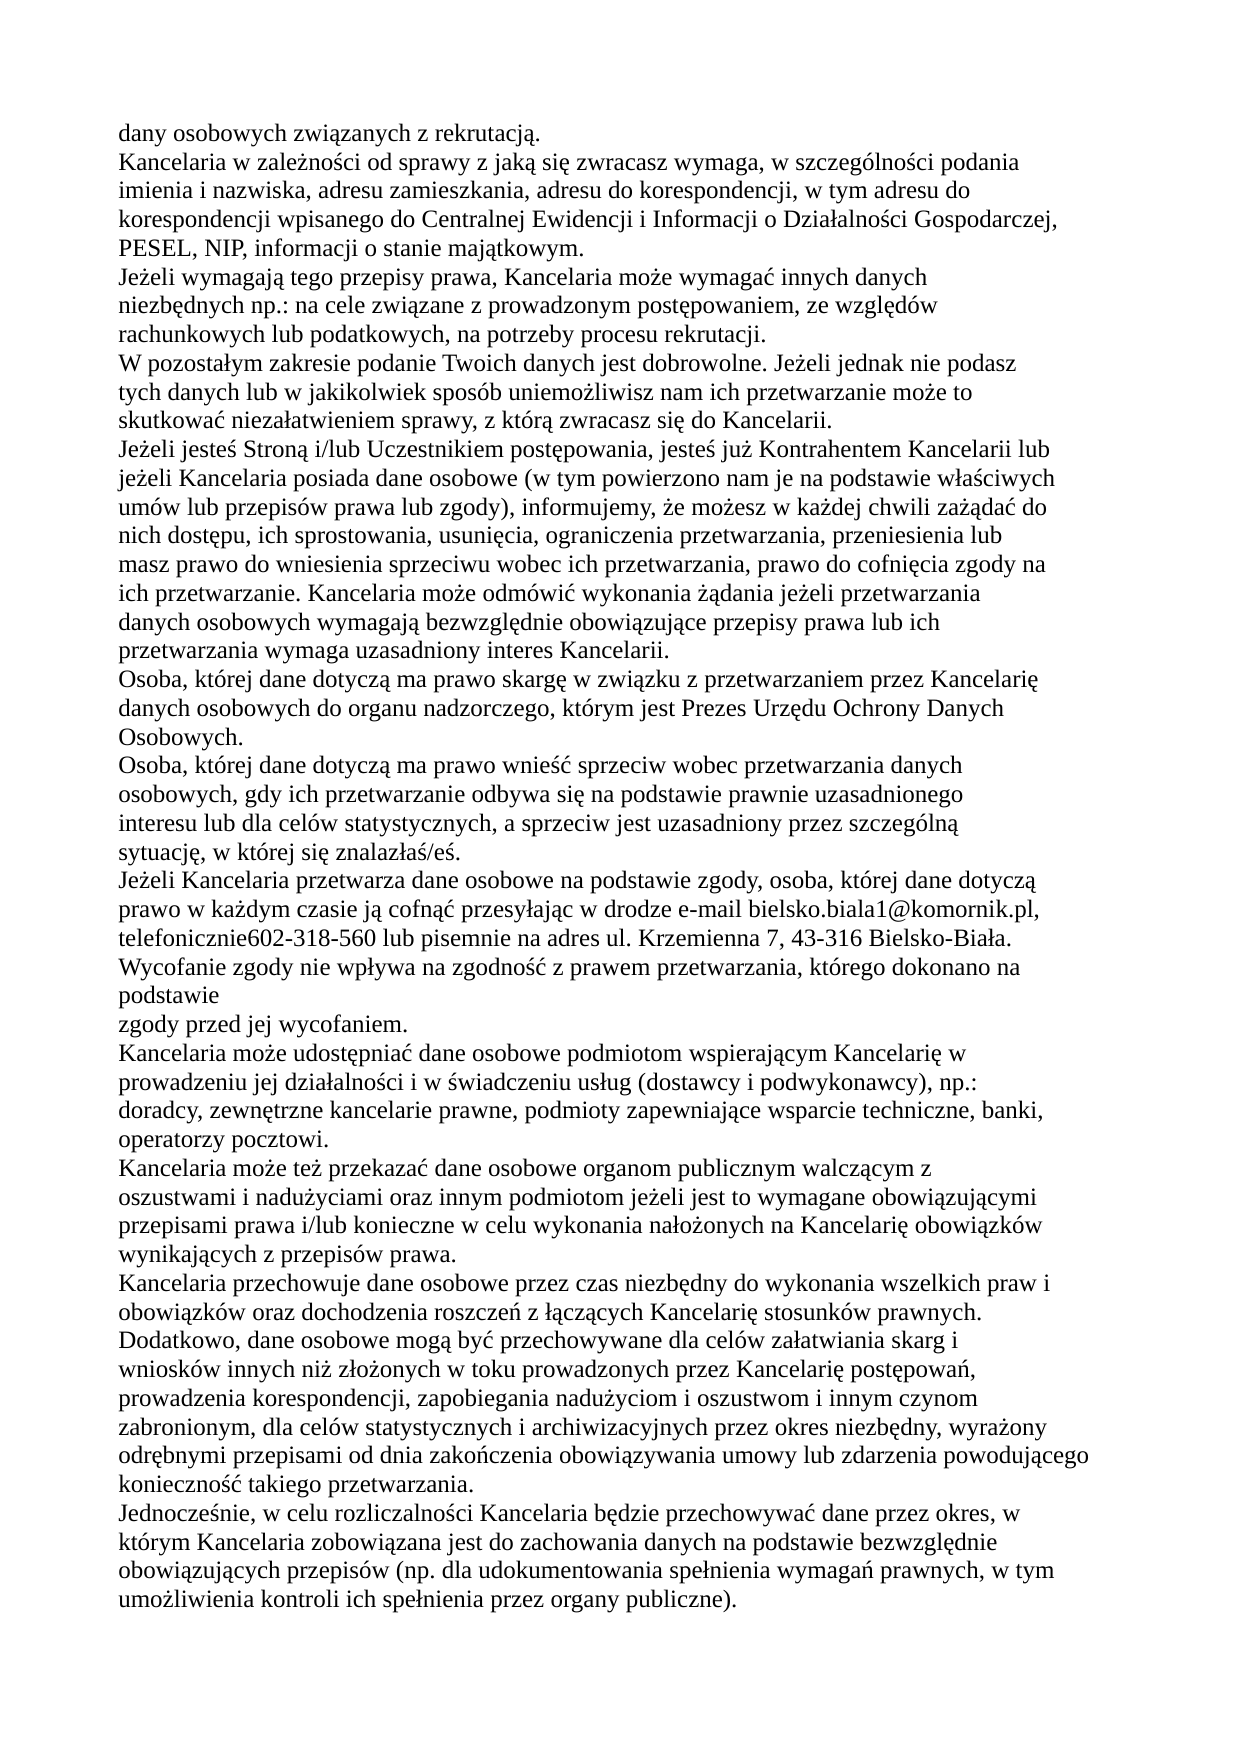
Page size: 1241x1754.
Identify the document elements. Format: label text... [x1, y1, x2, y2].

text dany osobowych związanych z rekrutacją. Kancelaria w zależności od sprawy z jaką się zwracasz wymaga, w szczególności podania imienia i nazwiska, adresu zamieszkania, adresu do korespondencji, w tym adresu do korespondencji wpisanego do Centralnej Ewidencji i Informacji o Działalności Gospodarczej, PESEL, NIP, informacji o stanie majątkowym. Jeżeli wymagają tego przepisy prawa, Kancelaria może wymagać innych danych niezbędnych np.: na cele związane z prowadzonym postępowaniem, ze względów rachunkowych lub podatkowych, na potrzeby procesu rekrutacji. W pozostałym zakresie podanie Twoich danych jest dobrowolne. Jeżeli jednak nie podasz tych danych lub w jakikolwiek sposób uniemożliwisz nam ich przetwarzanie może to skutkować niezałatwieniem sprawy, z którą zwracasz się do Kancelarii. Jeżeli jesteś Stroną i/lub Uczestnikiem postępowania, jesteś już Kontrahentem Kancelarii lub jeżeli Kancelaria posiada dane osobowe (w tym powierzono nam je na podstawie właściwych umów lub przepisów prawa lub zgody), informujemy, że możesz w każdej chwili zażądać do nich dostępu, ich sprostowania, usunięcia, ograniczenia przetwarzania, przeniesienia lub masz prawo do wniesienia sprzeciwu wobec ich przetwarzania, prawo do cofnięcia zgody na ich przetwarzanie. Kancelaria może odmówić wykonania żądania jeżeli przetwarzania danych osobowych wymagają bezwzględnie obowiązujące przepisy prawa lub ich przetwarzania wymaga uzasadniony interes Kancelarii. Osoba, której dane dotyczą ma prawo skargę w związku z przetwarzaniem przez Kancelarię danych osobowych do organu nadzorczego, którym jest Prezes Urzędu Ochrony Danych Osobowych. Osoba, której dane dotyczą ma prawo wnieść sprzeciw wobec przetwarzania danych osobowych, gdy ich przetwarzanie odbywa się na podstawie prawnie uzasadnionego interesu lub dla celów statystycznych, a sprzeciw jest uzasadniony przez szczególną sytuację, w której się znalazłaś/eś. Jeżeli Kancelaria przetwarza dane osobowe na podstawie zgody, osoba, której dane dotyczą prawo w każdym czasie ją cofnąć przesyłając w drodze e-mail bielsko.biala1@komornik.pl, telefonicznie602-318-560 lub pisemnie na adres ul. Krzemienna 7, 43-316 Bielsko-Biała. Wycofanie zgody nie wpływa na zgodność z prawem przetwarzania, którego dokonano na podstawie zgody przed jej wycofaniem. Kancelaria może udostępniać dane osobowe podmiotom wspierającym Kancelarię w prowadzeniu jej działalności i w świadczeniu usług (dostawcy i podwykonawcy), np.: doradcy, zewnętrzne kancelarie prawne, podmioty zapewniające wsparcie techniczne, banki, operatorzy pocztowi. Kancelaria może też przekazać dane osobowe organom publicznym walczącym z oszustwami i nadużyciami oraz innym podmiotom jeżeli jest to wymagane obowiązującymi przepisami prawa i/lub konieczne w celu wykonania nałożonych na Kancelarię obowiązków wynikających z przepisów prawa. Kancelaria przechowuje dane osobowe przez czas niezbędny do wykonania wszelkich praw i obowiązków oraz dochodzenia roszczeń z łączących Kancelarię stosunków prawnych. Dodatkowo, dane osobowe mogą być przechowywane dla celów załatwiania skarg i wniosków innych niż złożonych w toku prowadzonych przez Kancelarię postępowań, prowadzenia korespondencji, zapobiegania nadużyciom i oszustwom i innym czynom zabronionym, dla celów statystycznych i archiwizacyjnych przez okres niezbędny, wyrażony odrębnymi przepisami od dnia zakończenia obowiązywania umowy lub zdarzenia powodującego konieczność takiego przetwarzania. Jednocześnie, w celu rozliczalności Kancelaria będzie przechowywać dane przez okres, w którym Kancelaria zobowiązana jest do zachowania danych na podstawie bezwzględnie obowiązujących przepisów (np. dla udokumentowania spełnienia wymagań prawnych, w tym umożliwienia kontroli ich spełnienia przez organy publiczne). [118, 118, 1122, 1613]
